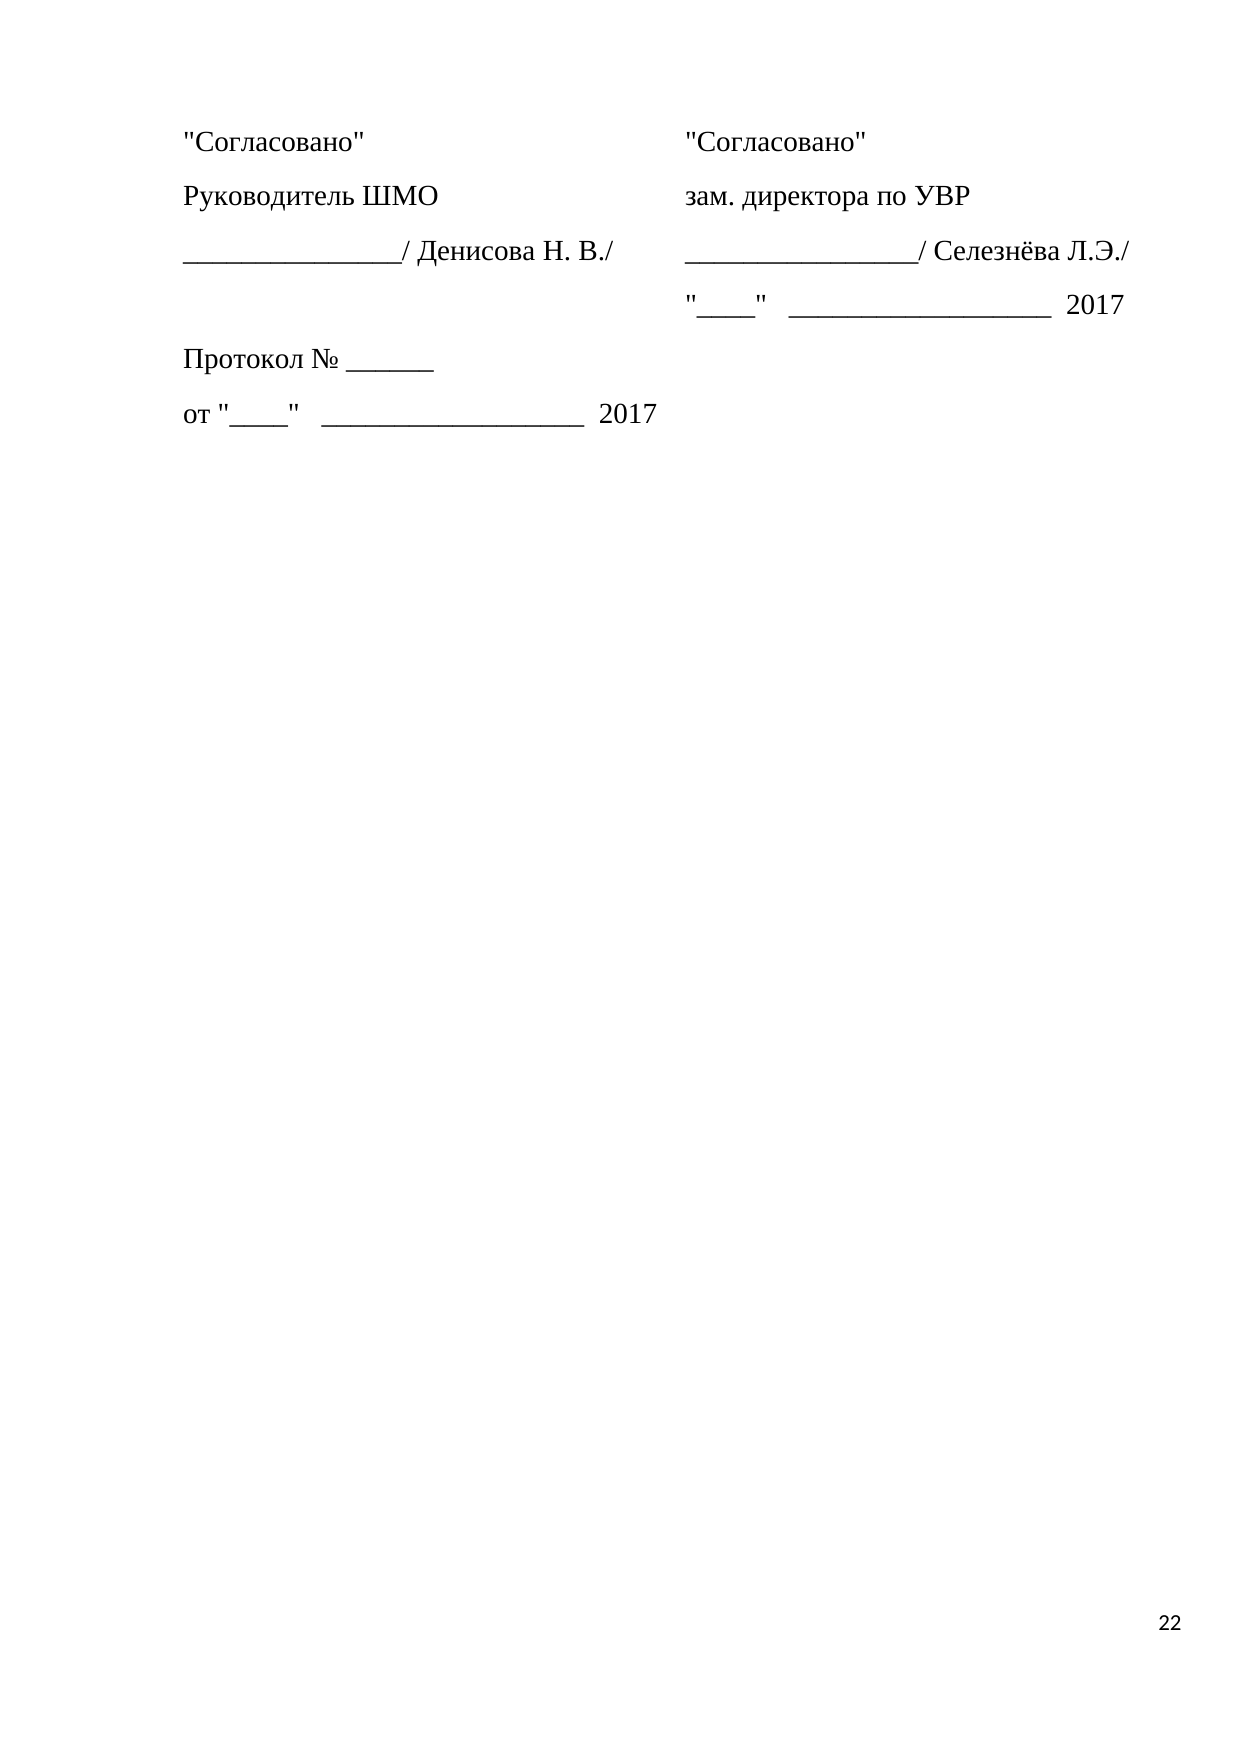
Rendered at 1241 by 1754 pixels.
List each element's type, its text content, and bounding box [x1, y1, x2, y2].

table_header "Согласовано" Руководитель ШМО _______________/ Денисова Н. В./ Протокол № ______ от "____" __________________ 2017 [177, 118, 679, 510]
table_header "Согласовано" зам. директора по УВР ________________/ Селезнёва Л.Э./ "____" __________________ 2017 [679, 118, 1181, 510]
